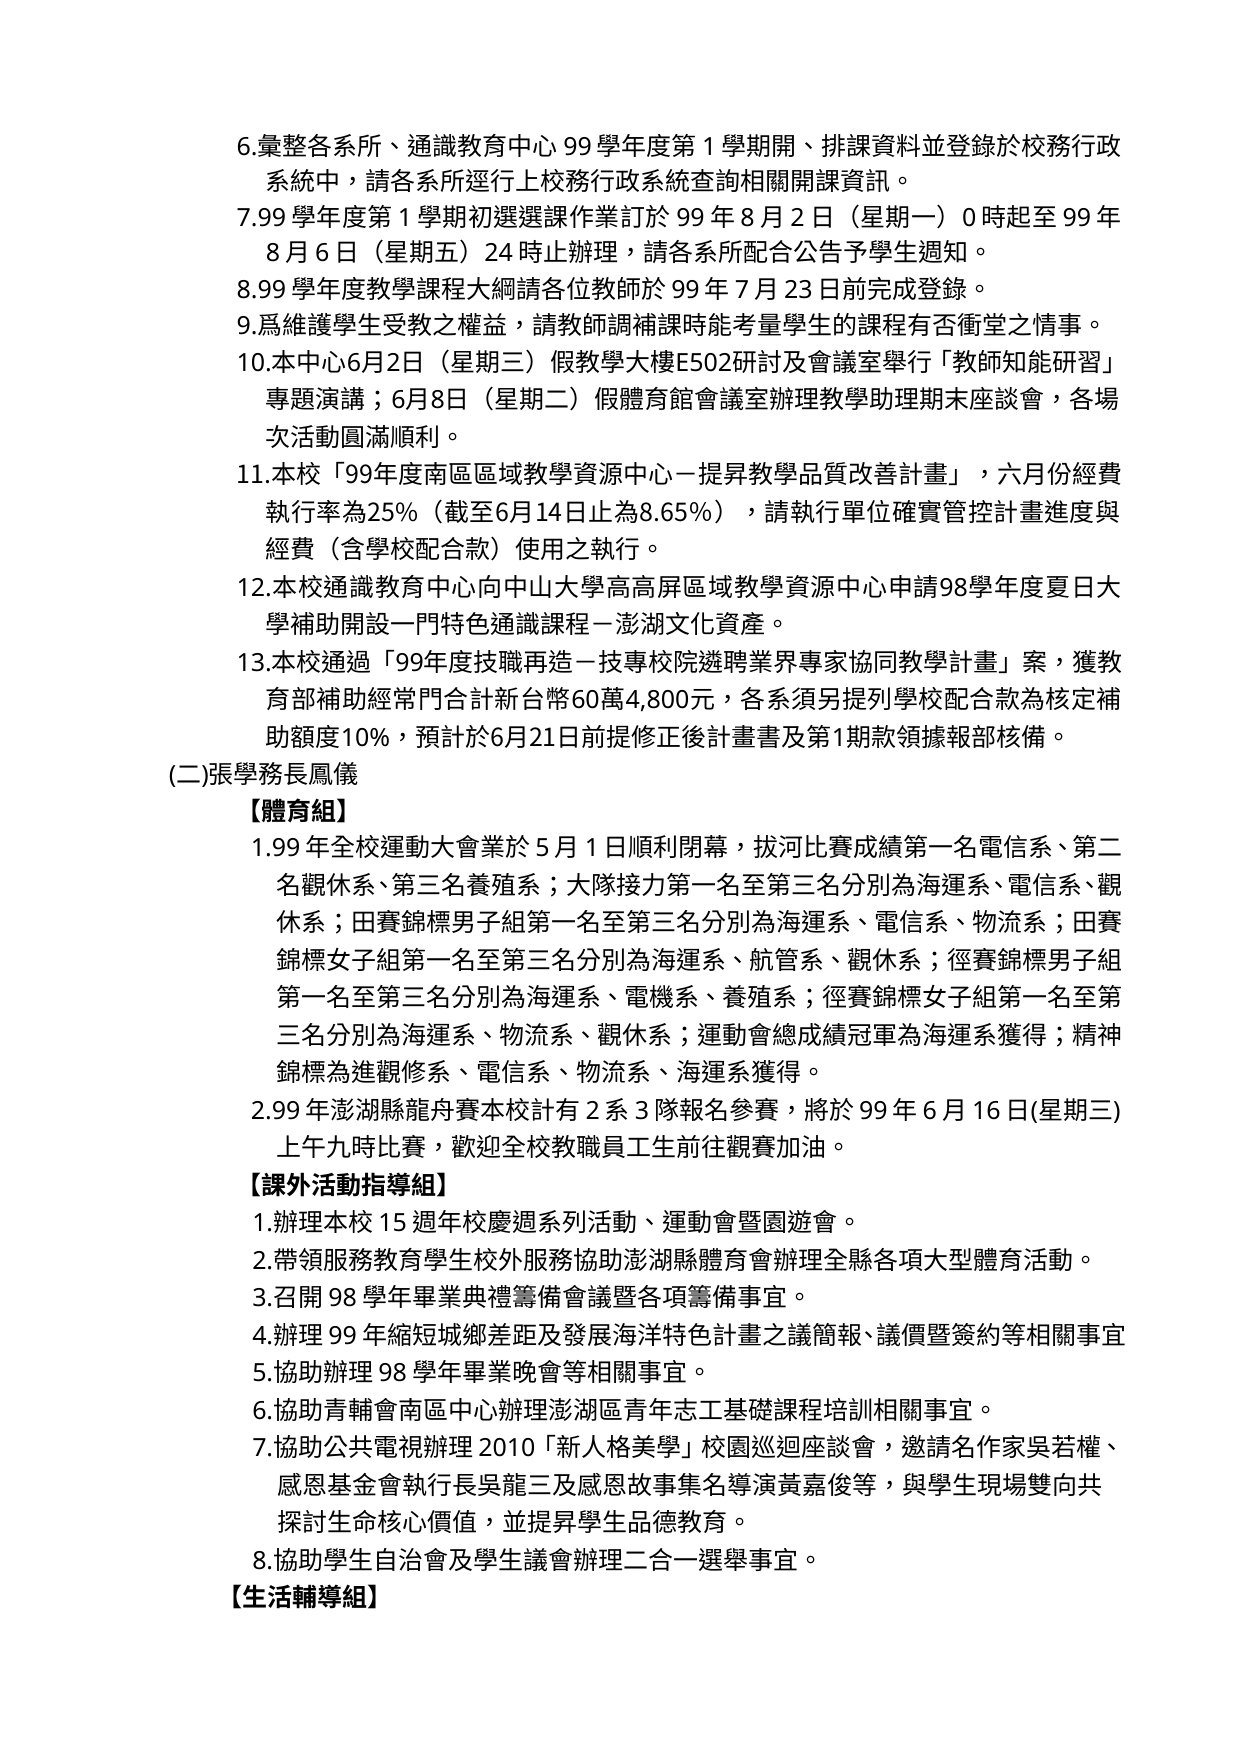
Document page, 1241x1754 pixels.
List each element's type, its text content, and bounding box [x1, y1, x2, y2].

text 6.彙整各系所、通識教育中心99學年度第1學期開、排課資料並登錄於校務行政系統中，請各系所逕行上校務行政系統查詢相關開課資訊。 [236, 127, 1122, 198]
text 7.協助公共電視辦理2010「新人格美學」校園巡迴座談會，邀請名作家吳若權、感恩基金會執行長吳龍三及感恩故事集名導演黃嘉俊等，與學生現場雙向共探討生命核心價值，並提昇學生品德教育。 [252, 1427, 1122, 1539]
text 11.本校「99年度南區區域教學資源中心－提昇教學品質改善計畫」，六月份經費執行率為25%（截至6月14日止為8.65％），請執行單位確實管控計畫進度與經費（含學校配合款）使用之執行。 [236, 454, 1122, 567]
text 1.辦理本校15週年校慶週系列活動、運動會暨園遊會。 [252, 1202, 1122, 1239]
text 8.協助學生自治會及學生議會辦理二合一選舉事宜。 [252, 1539, 1122, 1577]
text 【課外活動指導組】 [236, 1164, 1122, 1202]
text 5.協助辦理98學年畢業晚會等相關事宜。 [252, 1352, 1122, 1389]
text 12.本校通識教育中心向中山大學高高屏區域教學資源中心申請98學年度夏日大學補助開設一門特色通識課程－澎湖文化資產。 [236, 567, 1122, 642]
text 2.99年澎湖縣龍舟賽本校計有2系3隊報名參賽，將於99年6月16日(星期三)上午九時比賽，歡迎全校教職員工生前往觀賽加油。 [251, 1089, 1122, 1164]
text 9.爲維護學生受教之權益，請教師調補課時能考量學生的課程有否衝堂之情事。 [236, 306, 1122, 342]
text 3.召開98學年畢業典禮籌備會議暨各項籌備事宜。 [252, 1277, 1122, 1314]
text 6.協助青輔會南區中心辦理澎湖區青年志工基礎課程培訓相關事宜。 [252, 1389, 1122, 1427]
text 8.99學年度教學課程大綱請各位教師於99年7月23日前完成登錄。 [236, 269, 1122, 306]
text 7.99學年度第1學期初選選課作業訂於99年8月2日（星期一）0時起至99年8月6日（星期五）24時止辦理，請各系所配合公告予學生週知。 [236, 198, 1122, 269]
text 【體育組】 [236, 792, 1122, 827]
text 1.99年全校運動大會業於5月1日順利閉幕，拔河比賽成績第一名電信系、第二名觀休系、第三名養殖系；大隊接力第一名至第三名分別為海運系、電信系、觀休系；田賽錦標男子組第一名至第三名分別為海運系、電信系、物流系；田賽錦標女子組第一名至第三名分別為海運系、航管系、觀休系；徑賽錦標男子組第一名至第三名分別為海運系、電機系、養殖系；徑賽錦標女子組第一名至第三名分別為海運系、物流系、觀休系；運動會總成績冠軍為海運系獲得；精神錦標為進觀修系、電信系、物流系、海運系獲得。 [251, 827, 1122, 1089]
text 【生活輔導組】 [118, 1577, 1122, 1614]
text (二)張學務長鳳儀 [118, 754, 1122, 792]
text 4.辦理99年縮短城鄉差距及發展海洋特色計畫之議簡報、議價暨簽約等相關事宜。 [252, 1314, 1122, 1352]
text 13.本校通過「99年度技職再造－技專校院遴聘業界專家協同教學計畫」案，獲教育部補助經常門合計新台幣60萬4,800元，各系須另提列學校配合款為核定補助額度10%，預計於6月21日前提修正後計畫書及第1期款領據報部核備。 [236, 642, 1122, 754]
text 10.本中心6月2日（星期三）假教學大樓E502研討及會議室舉行「教師知能研習」專題演講；6月8日（星期二）假體育館會議室辦理教學助理期末座談會，各場次活動圓滿順利。 [236, 342, 1122, 454]
text 2.帶領服務教育學生校外服務協助澎湖縣體育會辦理全縣各項大型體育活動。 [252, 1239, 1122, 1277]
